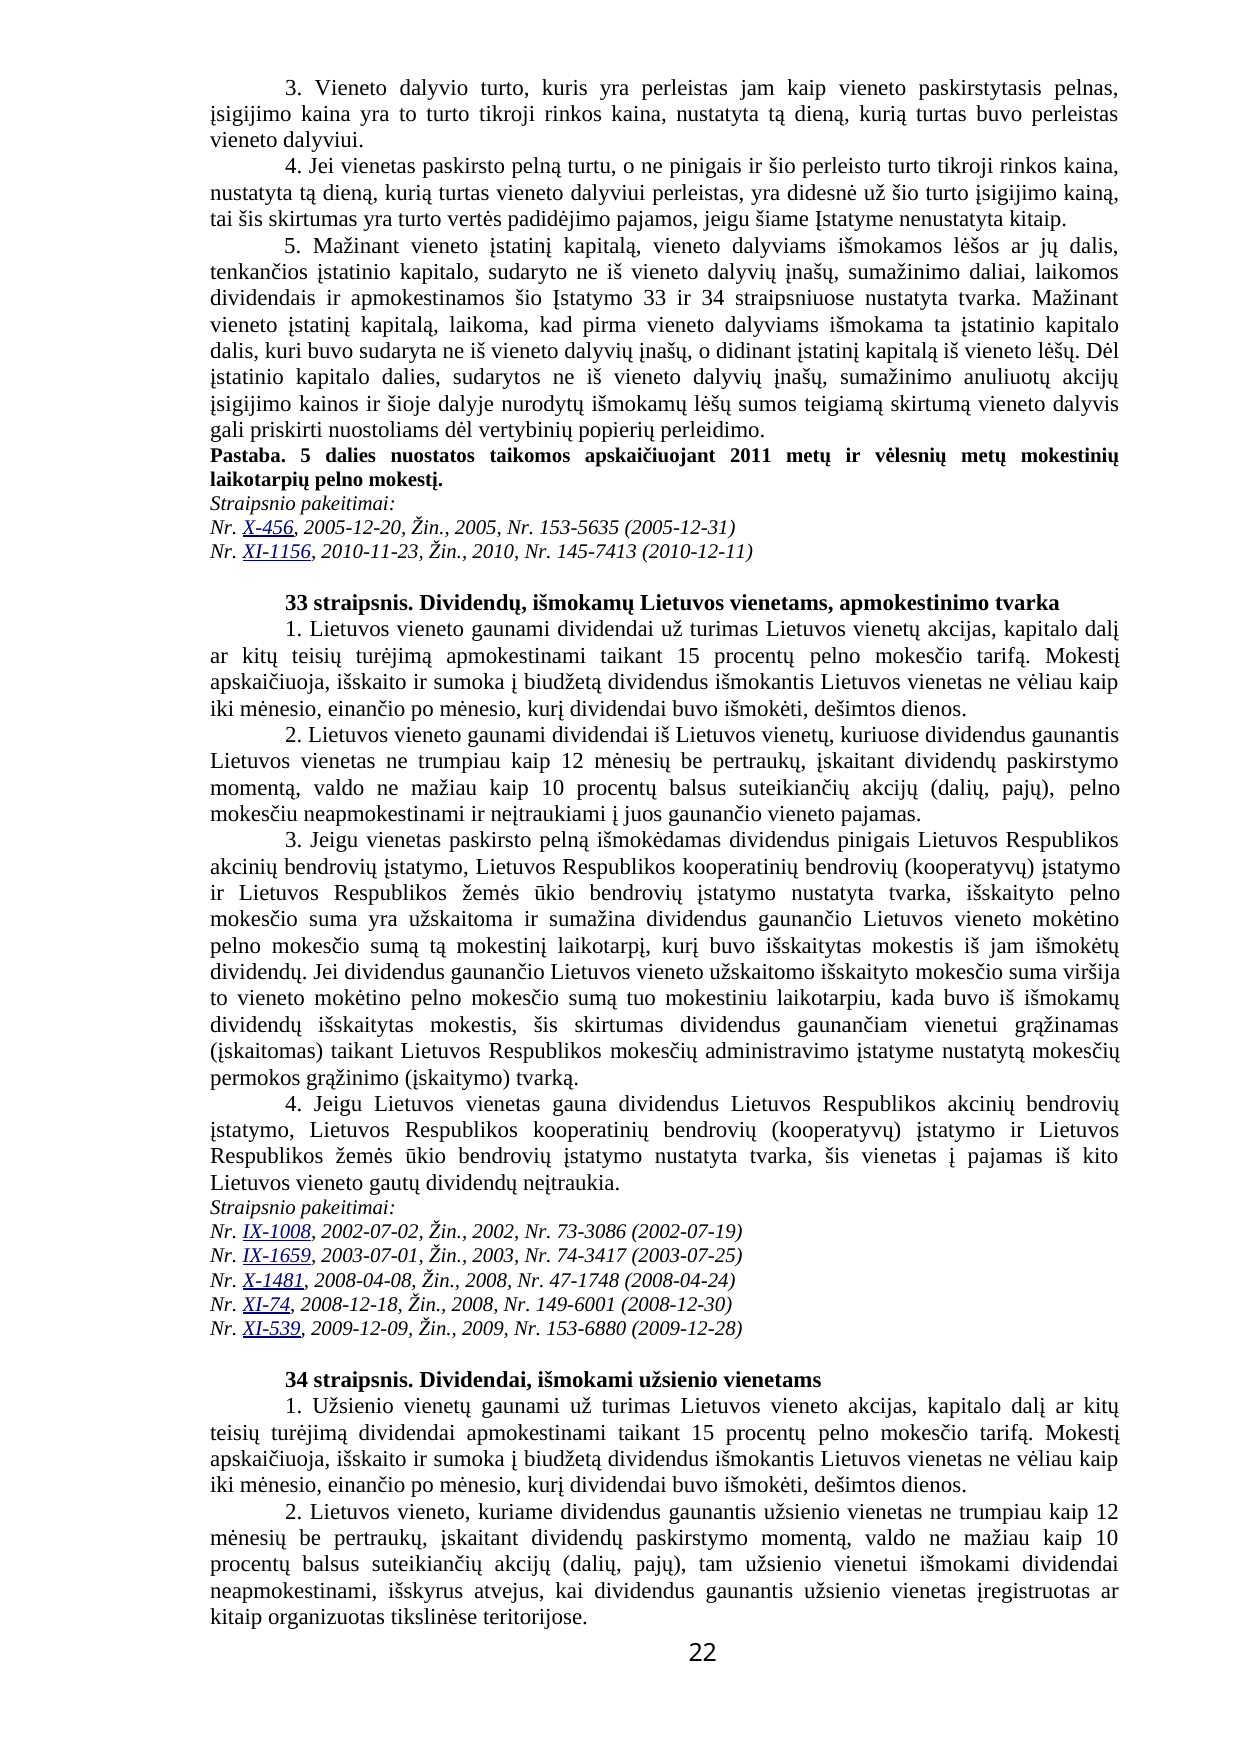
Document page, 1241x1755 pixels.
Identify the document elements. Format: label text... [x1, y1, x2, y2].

text Nr. XI-539, 2009-12-09, Žin., 2009, Nr. 153-6880 (2009-12-28) [210, 1316, 1120, 1340]
text Straipsnio pakeitimai: [210, 491, 1120, 515]
text 3. Vieneto dalyvio turto, kuris yra perleistas jam kaip vieneto paskirstytasis pelnas, įsigijimo kaina yra to turto tikroji rinkos kaina, nustatyta tą dieną, kurią turtas buvo perleistas vieneto dalyviui. [210, 73, 1120, 153]
text 4. Jeigu Lietuvos vienetas gauna dividendus Lietuvos Respublikos akcinių bendrovių įstatymo, Lietuvos Respublikos kooperatinių bendrovių (kooperatyvų) įstatymo ir Lietuvos Respublikos žemės ūkio bendrovių įstatymo nustatyta tvarka, šis vienetas į pajamas iš kito Lietuvos vieneto gautų dividendų neįtraukia. [210, 1090, 1120, 1195]
text 2. Lietuvos vieneto gaunami dividendai iš Lietuvos vienetų, kuriuose dividendus gaunantis Lietuvos vienetas ne trumpiau kaip 12 mėnesių be pertraukų, įskaitant dividendų paskirstymo momentą, valdo ne mažiau kaip 10 procentų balsus suteikiančių akcijų (dalių, pajų), pelno mokesčiu neapmokestinami ir neįtraukiami į juos gaunančio vieneto pajamas. [210, 721, 1120, 826]
text 5. Mažinant vieneto įstatinį kapitalą, vieneto dalyviams išmokamos lėšos ar jų dalis, tenkančios įstatinio kapitalo, sudaryto ne iš vieneto dalyvių įnašų, sumažinimo daliai, laikomos dividendais ir apmokestinamos šio Įstatymo 33 ir 34 straipsniuose nustatyta tvarka. Mažinant vieneto įstatinį kapitalą, laikoma, kad pirma vieneto dalyviams išmokama ta įstatinio kapitalo dalis, kuri buvo sudaryta ne iš vieneto dalyvių įnašų, o didinant įstatinį kapitalą iš vieneto lėšų. Dėl įstatinio kapitalo dalies, sudarytos ne iš vieneto dalyvių įnašų, sumažinimo anuliuotų akcijų įsigijimo kainos ir šioje dalyje nurodytų išmokamų lėšų sumos teigiamą skirtumą vieneto dalyvis gali priskirti nuostoliams dėl vertybinių popierių perleidimo. [210, 232, 1120, 442]
text Nr. IX-1659, 2003-07-01, Žin., 2003, Nr. 74-3417 (2003-07-25) [210, 1243, 1120, 1267]
text 2. Lietuvos vieneto, kuriame dividendus gaunantis užsienio vienetas ne trumpiau kaip 12 mėnesių be pertraukų, įskaitant dividendų paskirstymo momentą, valdo ne mažiau kaip 10 procentų balsus suteikiančių akcijų (dalių, pajų), tam užsienio vienetui išmokami dividendai neapmokestinami, išskyrus atvejus, kai dividendus gaunantis užsienio vienetas įregistruotas ar kitaip organizuotas tikslinėse teritorijose. [210, 1498, 1120, 1629]
text Nr. X-1481, 2008-04-08, Žin., 2008, Nr. 47-1748 (2008-04-24) [210, 1267, 1120, 1292]
text 3. Jeigu vienetas paskirsto pelną išmokėdamas dividendus pinigais Lietuvos Respublikos akcinių bendrovių įstatymo, Lietuvos Respublikos kooperatinių bendrovių (kooperatyvų) įstatymo ir Lietuvos Respublikos žemės ūkio bendrovių įstatymo nustatyta tvarka, išskaityto pelno mokesčio suma yra užskaitoma ir sumažina dividendus gaunančio Lietuvos vieneto mokėtino pelno mokesčio sumą tą mokestinį laikotarpį, kurį buvo išskaitytas mokestis iš jam išmokėtų dividendų. Jei dividendus gaunančio Lietuvos vieneto užskaitomo išskaityto mokesčio suma viršija to vieneto mokėtino pelno mokesčio sumą tuo mokestiniu laikotarpiu, kada buvo iš išmokamų dividendų išskaitytas mokestis, šis skirtumas dividendus gaunančiam vienetui grąžinamas (įskaitomas) taikant Lietuvos Respublikos mokesčių administravimo įstatyme nustatytą mokesčių permokos grąžinimo (įskaitymo) tvarką. [210, 826, 1120, 1090]
text 33 straipsnis. Dividendų, išmokamų Lietuvos vienetams, apmokestinimo tvarka [285, 589, 1120, 616]
text Nr. XI-1156, 2010-11-23, Žin., 2010, Nr. 145-7413 (2010-12-11) [210, 539, 1120, 563]
text 1. Užsienio vienetų gaunami už turimas Lietuvos vieneto akcijas, kapitalo dalį ar kitų teisių turėjimą dividendai apmokestinami taikant 15 procentų pelno mokesčio tarifą. Mokestį apskaičiuoja, išskaito ir sumoka į biudžetą dividendus išmokantis Lietuvos vienetas ne vėliau kaip iki mėnesio, einančio po mėnesio, kurį dividendai buvo išmokėti, dešimtos dienos. [210, 1392, 1120, 1498]
text Pastaba. 5 dalies nuostatos taikomos apskaičiuojant 2011 metų ir vėlesnių metų mokestinių laikotarpių pelno mokestį. [210, 442, 1120, 491]
text Nr. IX-1008, 2002-07-02, Žin., 2002, Nr. 73-3086 (2002-07-19) [210, 1219, 1120, 1243]
text 1. Lietuvos vieneto gaunami dividendai už turimas Lietuvos vienetų akcijas, kapitalo dalį ar kitų teisių turėjimą apmokestinami taikant 15 procentų pelno mokesčio tarifą. Mokestį apskaičiuoja, išskaito ir sumoka į biudžetą dividendus išmokantis Lietuvos vienetas ne vėliau kaip iki mėnesio, einančio po mėnesio, kurį dividendai buvo išmokėti, dešimtos dienos. [210, 616, 1120, 721]
text 34 straipsnis. Dividendai, išmokami užsienio vienetams [210, 1366, 1120, 1392]
text 4. Jei vienetas paskirsto pelną turtu, o ne pinigais ir šio perleisto turto tikroji rinkos kaina, nustatyta tą dieną, kurią turtas vieneto dalyviui perleistas, yra didesnė už šio turto įsigijimo kainą, tai šis skirtumas yra turto vertės padidėjimo pajamos, jeigu šiame Įstatyme nenustatyta kitaip. [210, 153, 1120, 232]
text Straipsnio pakeitimai: [210, 1195, 1120, 1219]
text Nr. XI-74, 2008-12-18, Žin., 2008, Nr. 149-6001 (2008-12-30) [210, 1292, 1120, 1316]
text Nr. X-456, 2005-12-20, Žin., 2005, Nr. 153-5635 (2005-12-31) [210, 515, 1120, 539]
